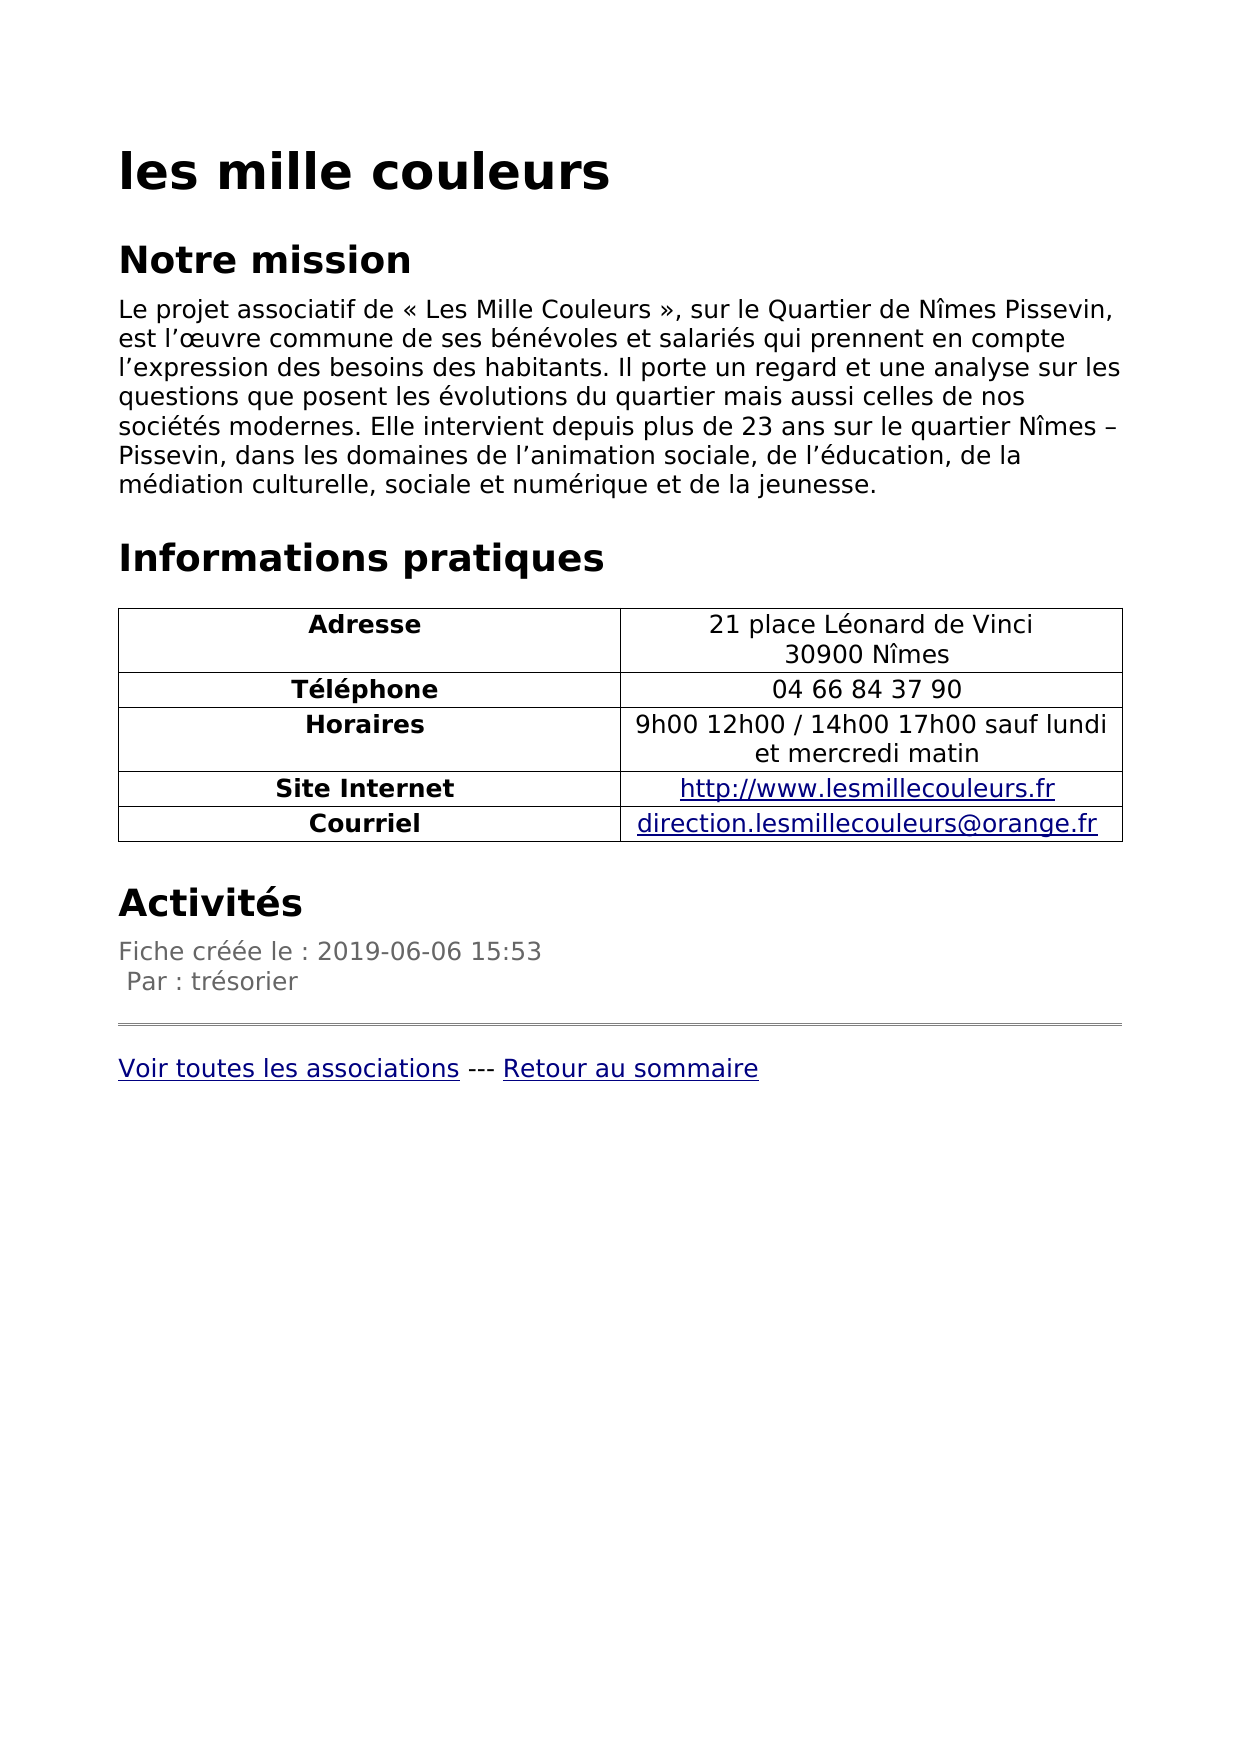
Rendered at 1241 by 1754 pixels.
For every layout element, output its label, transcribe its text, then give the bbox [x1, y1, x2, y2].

subtitle Informations pratiques [118, 537, 1122, 580]
subtitle Notre mission [118, 239, 1122, 282]
subtitle Activités [118, 881, 1122, 925]
subtitle les mille couleurs [118, 143, 1122, 201]
table_header Adresse [119, 609, 620, 672]
table_header 21 place Léonard de Vinci 30900 Nîmes [621, 609, 1122, 672]
table_cell direction.lesmillecouleurs@orange.fr [621, 807, 1122, 841]
text Fiche créée le : 2019-06-06 15:53 Par : trésorier [118, 937, 1122, 996]
table_cell Horaires [119, 708, 620, 771]
table_cell Site Internet [119, 772, 620, 806]
table_cell 04 66 84 37 90 [621, 673, 1122, 707]
text Voir toutes les associations --- Retour au sommaire [118, 1055, 1122, 1084]
table_cell Téléphone [119, 673, 620, 707]
text Le projet associatif de « Les Mille Couleurs », sur le Quartier de Nîmes Pissevin, est l’œuvre commune de ses bénévoles et salariés qui prennent en compte l’expression des besoins des habitants. Il porte un regard et une analyse sur les questions que posent les évolutions du quartier mais aussi celles de nos sociétés modernes. Elle intervient depuis plus de 23 ans sur le quartier Nîmes – Pissevin, dans les domaines de l’animation sociale, de l’éducation, de la médiation culturelle, sociale et numérique et de la jeunesse. [118, 295, 1122, 499]
table_cell Courriel [119, 807, 620, 841]
table_cell http://www.lesmillecouleurs.fr [621, 772, 1122, 806]
table_cell 9h00 12h00 / 14h00 17h00 sauf lundi et mercredi matin [621, 708, 1122, 771]
